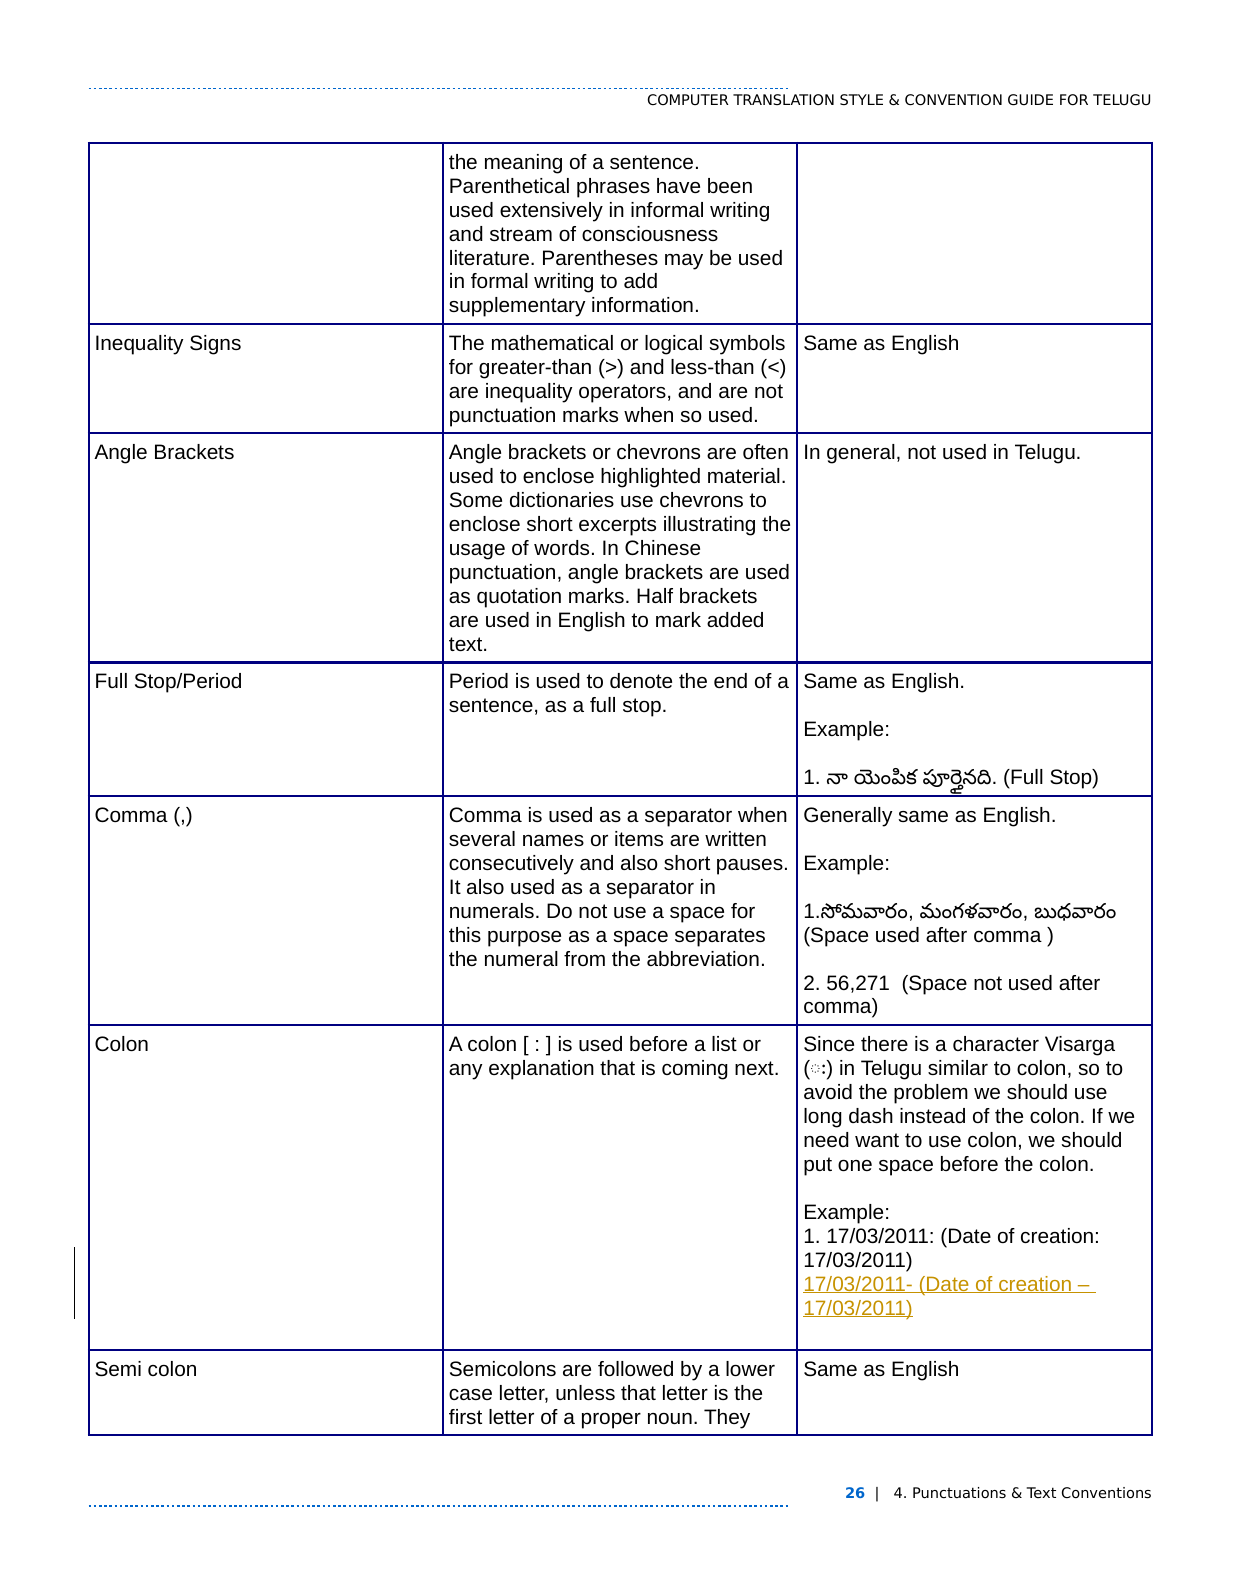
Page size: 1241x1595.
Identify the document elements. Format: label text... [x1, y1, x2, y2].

table_cell Semi colon [90, 1351, 442, 1434]
table_cell Angle brackets or chevrons are often used to enclose highlighted material. Some dictionaries use chevrons to enclose short excerpts illustrating the usage of words. In Chinese punctuation, angle brackets are used as quotation marks. Half brackets are used in English to mark added text. [444, 434, 796, 661]
table_cell Since there is a character Visarga (ः) in Telugu similar to colon, so to avoid the problem we should use long dash instead of the colon. If we need want to use colon, we should put one space before the colon. Example: 1. 17/03/2011: (Date of creation: 17/03/2011) 17/03/2011- (Date of creation – 17/03/2011) [798, 1026, 1151, 1349]
table_cell In general, not used in Telugu. [798, 434, 1151, 661]
table_cell Comma (,) [90, 797, 442, 1024]
table_cell Same as English [798, 1351, 1151, 1434]
table_cell Comma is used as a separator when several names or items are written consecutively and also short pauses. It also used as a separator in numerals. Do not use a space for this purpose as a space separates the numeral from the abbreviation. [444, 797, 796, 1024]
table_cell Same as English. Example: 1. నా యెంపిక పూర్తైనది. (Full Stop) [798, 664, 1151, 795]
table_cell the meaning of a sentence. Parenthetical phrases have been used extensively in informal writing and stream of consciousness literature. Parentheses may be used in formal writing to add supplementary information. [444, 144, 796, 323]
table_cell Generally same as English. Example: 1.సోమవారం, మంగళవారం, బుధవారం (Space used after comma ) 2. 56,271 (Space not used after comma) [798, 797, 1151, 1024]
table_cell Full Stop/Period [90, 664, 442, 795]
table_cell A colon [ : ] is used before a list or any explanation that is coming next. [444, 1026, 796, 1349]
table_cell [90, 144, 442, 323]
table_cell Inequality Signs [90, 325, 442, 432]
table_cell Angle Brackets [90, 434, 442, 661]
table_cell Period is used to denote the end of a sentence, as a full stop. [444, 664, 796, 795]
table_cell Semicolons are followed by a lower case letter, unless that letter is the first letter of a proper noun. They [444, 1351, 796, 1434]
table_cell Colon [90, 1026, 442, 1349]
table_cell [798, 144, 1151, 323]
table_cell Same as English [798, 325, 1151, 432]
table_cell The mathematical or logical symbols for greater-than (>) and less-than (<) are inequality operators, and are not punctuation marks when so used. [444, 325, 796, 432]
